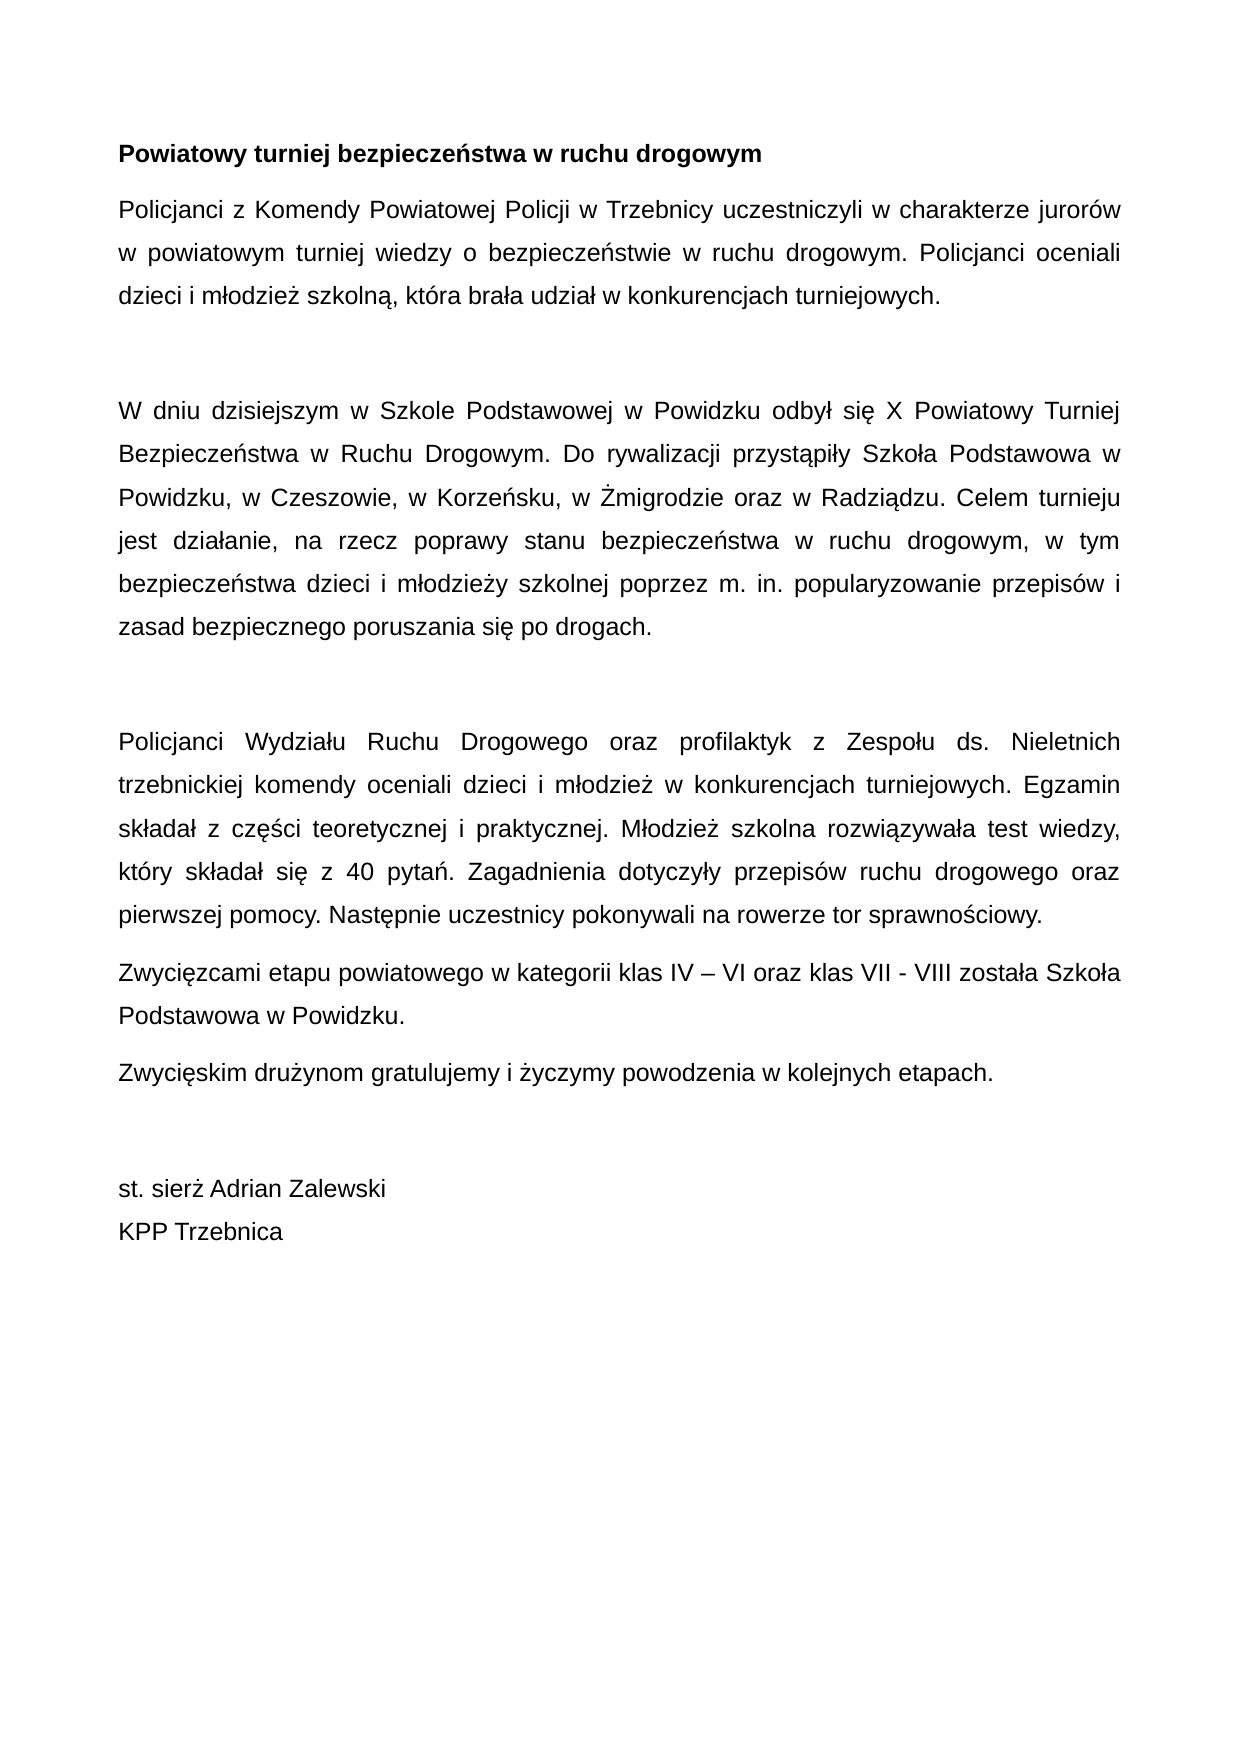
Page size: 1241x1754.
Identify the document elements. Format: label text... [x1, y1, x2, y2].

text Policjanci Wydziału Ruchu Drogowego oraz profilaktyk z Zespołu ds. Nieletnich trzebnickiej komendy oceniali dzieci i młodzież w konkurencjach turniejowych. Egzamin składał z części teoretycznej i praktycznej. Młodzież szkolna rozwiązywała test wiedzy, który składał się z 40 pytań. Zagadnienia dotyczyły przepisów ruchu drogowego oraz pierwszej pomocy. Następnie uczestnicy pokonywali na rowerze tor sprawnościowy. [118, 727, 1122, 928]
text Zwycięskim drużynom gratulujemy i życzymy powodzenia w kolejnych etapach. [118, 1058, 1122, 1087]
text Zwycięzcami etapu powiatowego w kategorii klas IV – VI oraz klas VII - VIII została Szkoła Podstawowa w Powidzku. [118, 957, 1122, 1029]
text st. sierż Adrian Zalewski [118, 1174, 1122, 1202]
text KPP Trzebnica [118, 1217, 1122, 1246]
text W dniu dzisiejszym w Szkole Podstawowej w Powidzku odbył się X Powiatowy Turniej Bezpieczeństwa w Ruchu Drogowym. Do rywalizacji przystąpiły Szkoła Podstawowa w Powidzku, w Czeszowie, w Korzeńsku, w Żmigrodzie oraz w Radziądzu. Celem turnieju jest działanie, na rzecz poprawy stanu bezpieczeństwa w ruchu drogowym, w tym bezpieczeństwa dzieci i młodzieży szkolnej poprzez m. in. popularyzowanie przepisów i zasad bezpiecznego poruszania się po drogach. [118, 396, 1122, 641]
text Policjanci z Komendy Powiatowej Policji w Trzebnicy uczestniczyli w charakterze jurorów w powiatowym turniej wiedzy o bezpieczeństwie w ruchu drogowym. Policjanci oceniali dzieci i młodzież szkolną, która brała udział w konkurencjach turniejowych. [118, 194, 1122, 309]
subtitle Powiatowy turniej bezpieczeństwa w ruchu drogowym [118, 139, 1122, 168]
